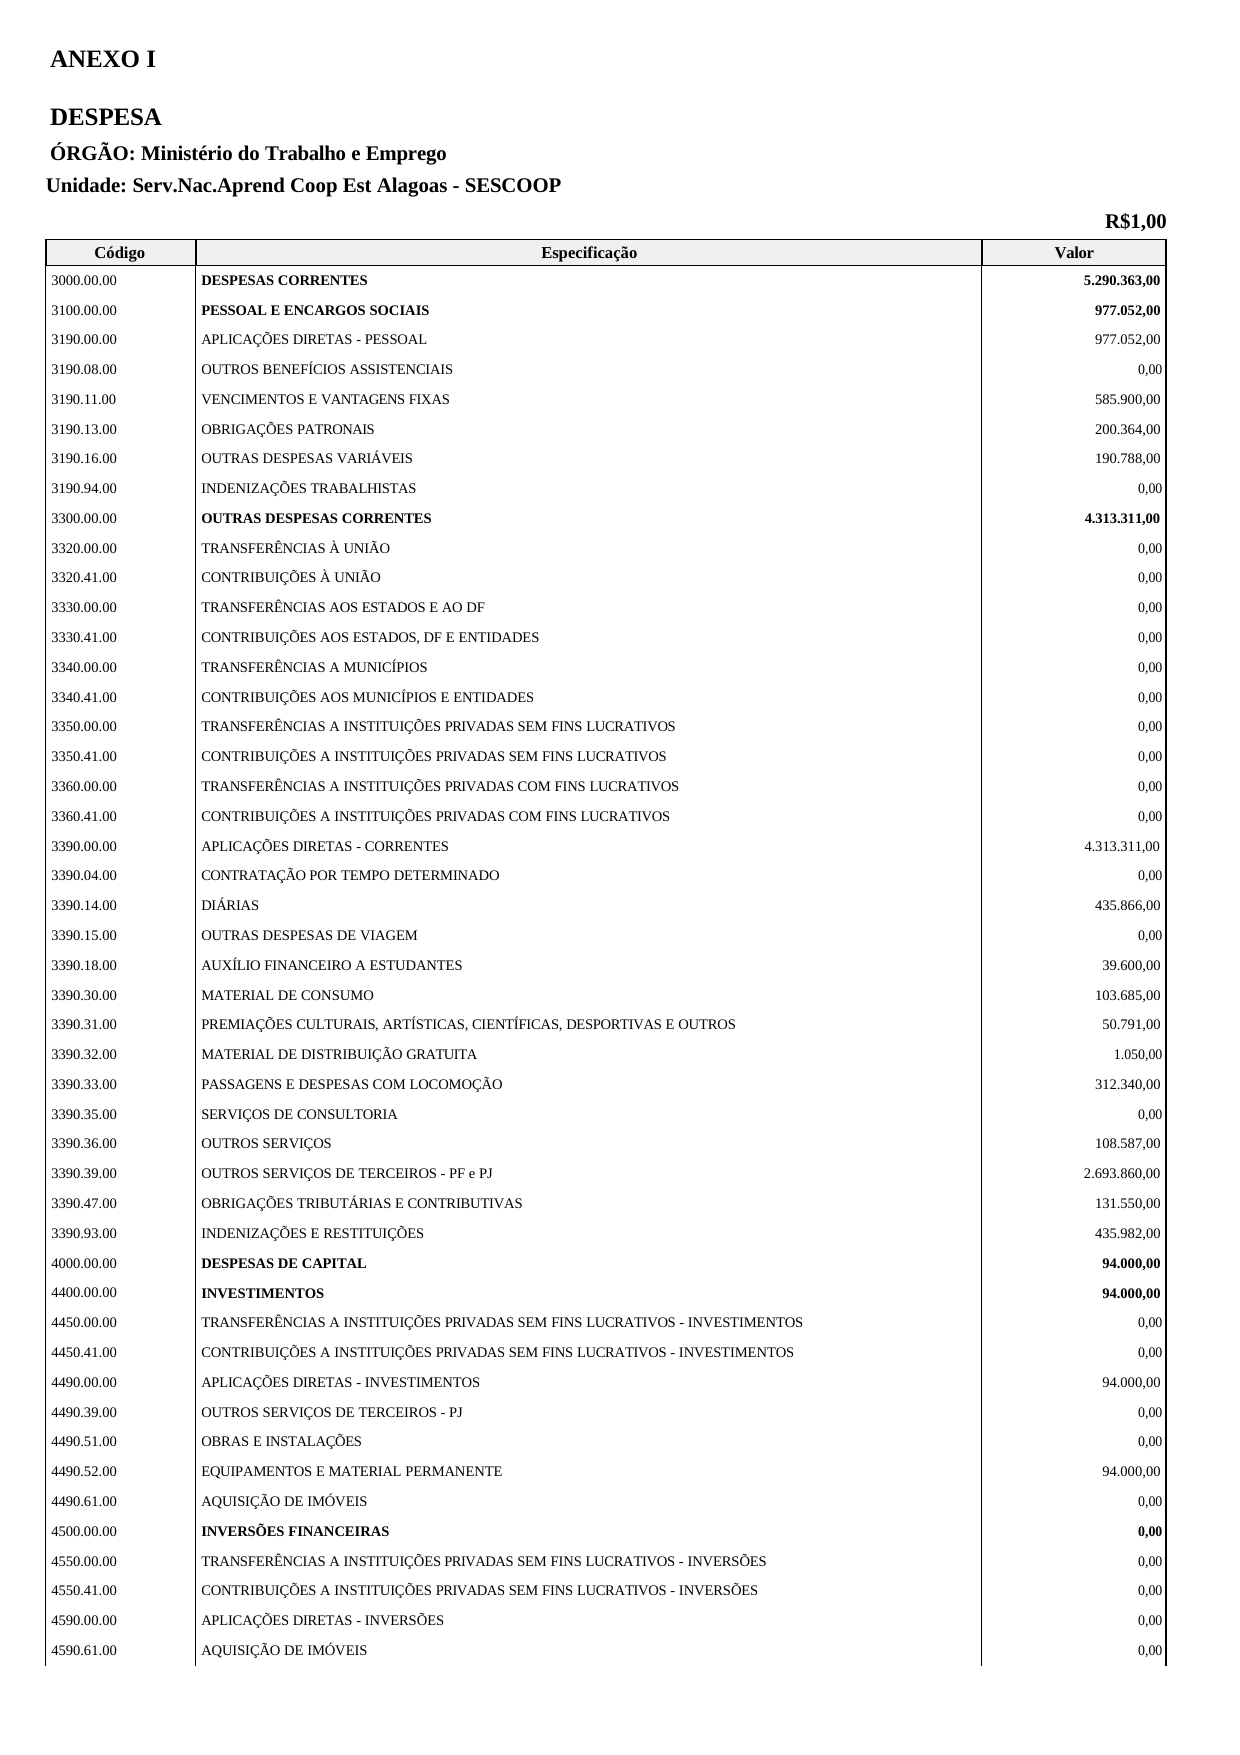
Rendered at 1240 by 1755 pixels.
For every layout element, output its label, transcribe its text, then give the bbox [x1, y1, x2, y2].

table_cell OUTRAS DESPESAS CORRENTES [196, 504, 981, 534]
table_cell TRANSFERÊNCIAS A INSTITUIÇÕES PRIVADAS COM FINS LUCRATIVOS [196, 772, 981, 802]
table_cell 977.052,00 [982, 296, 1165, 326]
table_cell 0,00 [982, 474, 1165, 504]
table_cell INDENIZAÇÕES E RESTITUIÇÕES [196, 1219, 981, 1249]
table_cell CONTRIBUIÇÕES A INSTITUIÇÕES PRIVADAS SEM FINS LUCRATIVOS - INVESTIMENTOS [196, 1338, 981, 1368]
table_cell 3390.33.00 [46, 1070, 195, 1100]
table_cell 39.600,00 [982, 951, 1165, 981]
table_cell MATERIAL DE CONSUMO [196, 981, 981, 1011]
table_cell OUTROS SERVIÇOS DE TERCEIROS - PF e PJ [196, 1160, 981, 1189]
table_cell 0,00 [982, 862, 1165, 891]
table_cell INVERSÕES FINANCEIRAS [196, 1517, 981, 1547]
table_cell 3390.93.00 [46, 1219, 195, 1249]
table_cell INDENIZAÇÕES TRABALHISTAS [196, 474, 981, 504]
table_cell 0,00 [982, 564, 1165, 593]
table_cell MATERIAL DE DISTRIBUIÇÃO GRATUITA [196, 1040, 981, 1070]
table_cell 4.313.311,00 [982, 832, 1165, 862]
table_cell 4.313.311,00 [982, 504, 1165, 534]
table_cell 131.550,00 [982, 1189, 1165, 1219]
table_cell TRANSFERÊNCIAS A MUNICÍPIOS [196, 653, 981, 683]
table_cell OUTROS BENEFÍCIOS ASSISTENCIAIS [196, 355, 981, 385]
table_cell APLICAÇÕES DIRETAS - INVERSÕES [196, 1606, 981, 1636]
table_cell 0,00 [982, 623, 1165, 653]
table_cell OBRIGAÇÕES TRIBUTÁRIAS E CONTRIBUTIVAS [196, 1189, 981, 1219]
table_cell 3340.41.00 [46, 683, 195, 713]
table_cell 4490.61.00 [46, 1487, 195, 1517]
table_cell 2.693.860,00 [982, 1160, 1165, 1189]
table_cell PESSOAL E ENCARGOS SOCIAIS [196, 296, 981, 326]
table_cell 0,00 [982, 1606, 1165, 1636]
table_cell APLICAÇÕES DIRETAS - INVESTIMENTOS [196, 1368, 981, 1398]
table_cell 435.982,00 [982, 1219, 1165, 1249]
table_cell 3320.41.00 [46, 564, 195, 593]
table_cell 1.050,00 [982, 1040, 1165, 1070]
table_cell 3340.00.00 [46, 653, 195, 683]
table_cell TRANSFERÊNCIAS A INSTITUIÇÕES PRIVADAS SEM FINS LUCRATIVOS - INVERSÕES [196, 1547, 981, 1576]
table_cell 0,00 [982, 1547, 1165, 1576]
table_cell 0,00 [982, 683, 1165, 713]
table_cell CONTRIBUIÇÕES AOS ESTADOS, DF E ENTIDADES [196, 623, 981, 653]
table_cell 585.900,00 [982, 385, 1165, 415]
table_cell VENCIMENTOS E VANTAGENS FIXAS [196, 385, 981, 415]
table_cell APLICAÇÕES DIRETAS - CORRENTES [196, 832, 981, 862]
table_cell 3330.00.00 [46, 594, 195, 623]
table_cell 3360.00.00 [46, 772, 195, 802]
table_cell 3360.41.00 [46, 802, 195, 832]
table_cell 3190.11.00 [46, 385, 195, 415]
table_cell 0,00 [982, 355, 1165, 385]
table_cell DESPESAS CORRENTES [196, 266, 981, 296]
table_cell CONTRIBUIÇÕES A INSTITUIÇÕES PRIVADAS COM FINS LUCRATIVOS [196, 802, 981, 832]
table_cell 3390.04.00 [46, 862, 195, 891]
table_cell 4500.00.00 [46, 1517, 195, 1547]
table_cell 3390.36.00 [46, 1130, 195, 1159]
table_cell 103.685,00 [982, 981, 1165, 1011]
table_cell 0,00 [982, 1636, 1165, 1666]
table_cell 3390.30.00 [46, 981, 195, 1011]
table_cell DESPESAS DE CAPITAL [196, 1249, 981, 1279]
table_cell 3190.94.00 [46, 474, 195, 504]
table_cell 0,00 [982, 713, 1165, 742]
table_cell CONTRATAÇÃO POR TEMPO DETERMINADO [196, 862, 981, 891]
table_cell OUTROS SERVIÇOS DE TERCEIROS - PJ [196, 1398, 981, 1427]
table_cell 4450.41.00 [46, 1338, 195, 1368]
table_cell 3000.00.00 [46, 266, 195, 296]
table_cell TRANSFERÊNCIAS À UNIÃO [196, 534, 981, 564]
table_cell 3390.39.00 [46, 1160, 195, 1189]
table_cell OUTRAS DESPESAS DE VIAGEM [196, 921, 981, 951]
table_cell 3390.32.00 [46, 1040, 195, 1070]
table_header Valor [983, 240, 1165, 265]
table_cell 4490.51.00 [46, 1428, 195, 1457]
table_cell 3390.14.00 [46, 891, 195, 921]
table_cell 0,00 [982, 653, 1165, 683]
table_header Especificação [197, 240, 981, 265]
table_cell 4450.00.00 [46, 1309, 195, 1338]
table_cell 0,00 [982, 1428, 1165, 1457]
table_cell 312.340,00 [982, 1070, 1165, 1100]
table_cell 0,00 [982, 534, 1165, 564]
table_cell 3390.31.00 [46, 1011, 195, 1040]
table_cell 0,00 [982, 1576, 1165, 1606]
table_cell CONTRIBUIÇÕES A INSTITUIÇÕES PRIVADAS SEM FINS LUCRATIVOS - INVERSÕES [196, 1576, 981, 1606]
table_cell 977.052,00 [982, 326, 1165, 355]
table_cell 4490.39.00 [46, 1398, 195, 1427]
table_cell 4400.00.00 [46, 1279, 195, 1308]
table_cell CONTRIBUIÇÕES A INSTITUIÇÕES PRIVADAS SEM FINS LUCRATIVOS [196, 743, 981, 772]
table_cell 94.000,00 [982, 1457, 1165, 1487]
table_cell TRANSFERÊNCIAS A INSTITUIÇÕES PRIVADAS SEM FINS LUCRATIVOS [196, 713, 981, 742]
table_cell 4000.00.00 [46, 1249, 195, 1279]
table_cell 4590.00.00 [46, 1606, 195, 1636]
table_cell 3390.47.00 [46, 1189, 195, 1219]
table_cell 4590.61.00 [46, 1636, 195, 1666]
table_cell SERVIÇOS DE CONSULTORIA [196, 1100, 981, 1130]
table_cell 0,00 [982, 1338, 1165, 1368]
table_cell OBRIGAÇÕES PATRONAIS [196, 415, 981, 444]
table_cell 3390.00.00 [46, 832, 195, 862]
table_cell 3100.00.00 [46, 296, 195, 326]
table_cell 4550.00.00 [46, 1547, 195, 1576]
table_cell 3390.15.00 [46, 921, 195, 951]
table_cell 0,00 [982, 802, 1165, 832]
table_cell 3390.35.00 [46, 1100, 195, 1130]
table_cell 3350.41.00 [46, 743, 195, 772]
table_cell PASSAGENS E DESPESAS COM LOCOMOÇÃO [196, 1070, 981, 1100]
table_cell INVESTIMENTOS [196, 1279, 981, 1308]
table_cell 0,00 [982, 772, 1165, 802]
table_cell TRANSFERÊNCIAS A INSTITUIÇÕES PRIVADAS SEM FINS LUCRATIVOS - INVESTIMENTOS [196, 1309, 981, 1338]
table_cell AQUISIÇÃO DE IMÓVEIS [196, 1636, 981, 1666]
table_cell DIÁRIAS [196, 891, 981, 921]
table_cell 3320.00.00 [46, 534, 195, 564]
table_cell 3190.13.00 [46, 415, 195, 444]
table_cell APLICAÇÕES DIRETAS - PESSOAL [196, 326, 981, 355]
table_cell 3330.41.00 [46, 623, 195, 653]
table_header Código [47, 240, 195, 265]
table_cell 0,00 [982, 594, 1165, 623]
table_cell 0,00 [982, 1517, 1165, 1547]
table_cell 0,00 [982, 1487, 1165, 1517]
table_cell 3190.08.00 [46, 355, 195, 385]
table_cell 0,00 [982, 1398, 1165, 1427]
table_cell EQUIPAMENTOS E MATERIAL PERMANENTE [196, 1457, 981, 1487]
table_cell 3390.18.00 [46, 951, 195, 981]
table_cell 3300.00.00 [46, 504, 195, 534]
table_cell 5.290.363,00 [982, 266, 1165, 296]
table_cell 94.000,00 [982, 1249, 1165, 1279]
table_cell 3350.00.00 [46, 713, 195, 742]
table_cell 0,00 [982, 921, 1165, 951]
table_cell 0,00 [982, 743, 1165, 772]
table_cell CONTRIBUIÇÕES À UNIÃO [196, 564, 981, 593]
table_cell 4550.41.00 [46, 1576, 195, 1606]
table_cell 200.364,00 [982, 415, 1165, 444]
table_cell 3190.16.00 [46, 445, 195, 474]
table_cell TRANSFERÊNCIAS AOS ESTADOS E AO DF [196, 594, 981, 623]
table_cell 0,00 [982, 1309, 1165, 1338]
table_cell OBRAS E INSTALAÇÕES [196, 1428, 981, 1457]
table_cell 190.788,00 [982, 445, 1165, 474]
table_cell 3190.00.00 [46, 326, 195, 355]
table_cell 108.587,00 [982, 1130, 1165, 1159]
table_cell PREMIAÇÕES CULTURAIS, ARTÍSTICAS, CIENTÍFICAS, DESPORTIVAS E OUTROS [196, 1011, 981, 1040]
table_cell 94.000,00 [982, 1368, 1165, 1398]
table_cell 50.791,00 [982, 1011, 1165, 1040]
table_cell AQUISIÇÃO DE IMÓVEIS [196, 1487, 981, 1517]
table_cell 94.000,00 [982, 1279, 1165, 1308]
table_cell AUXÍLIO FINANCEIRO A ESTUDANTES [196, 951, 981, 981]
table_cell OUTROS SERVIÇOS [196, 1130, 981, 1159]
table_cell 435.866,00 [982, 891, 1165, 921]
table_cell 0,00 [982, 1100, 1165, 1130]
table_cell OUTRAS DESPESAS VARIÁVEIS [196, 445, 981, 474]
table_cell 4490.00.00 [46, 1368, 195, 1398]
table_cell 4490.52.00 [46, 1457, 195, 1487]
table_cell CONTRIBUIÇÕES AOS MUNICÍPIOS E ENTIDADES [196, 683, 981, 713]
